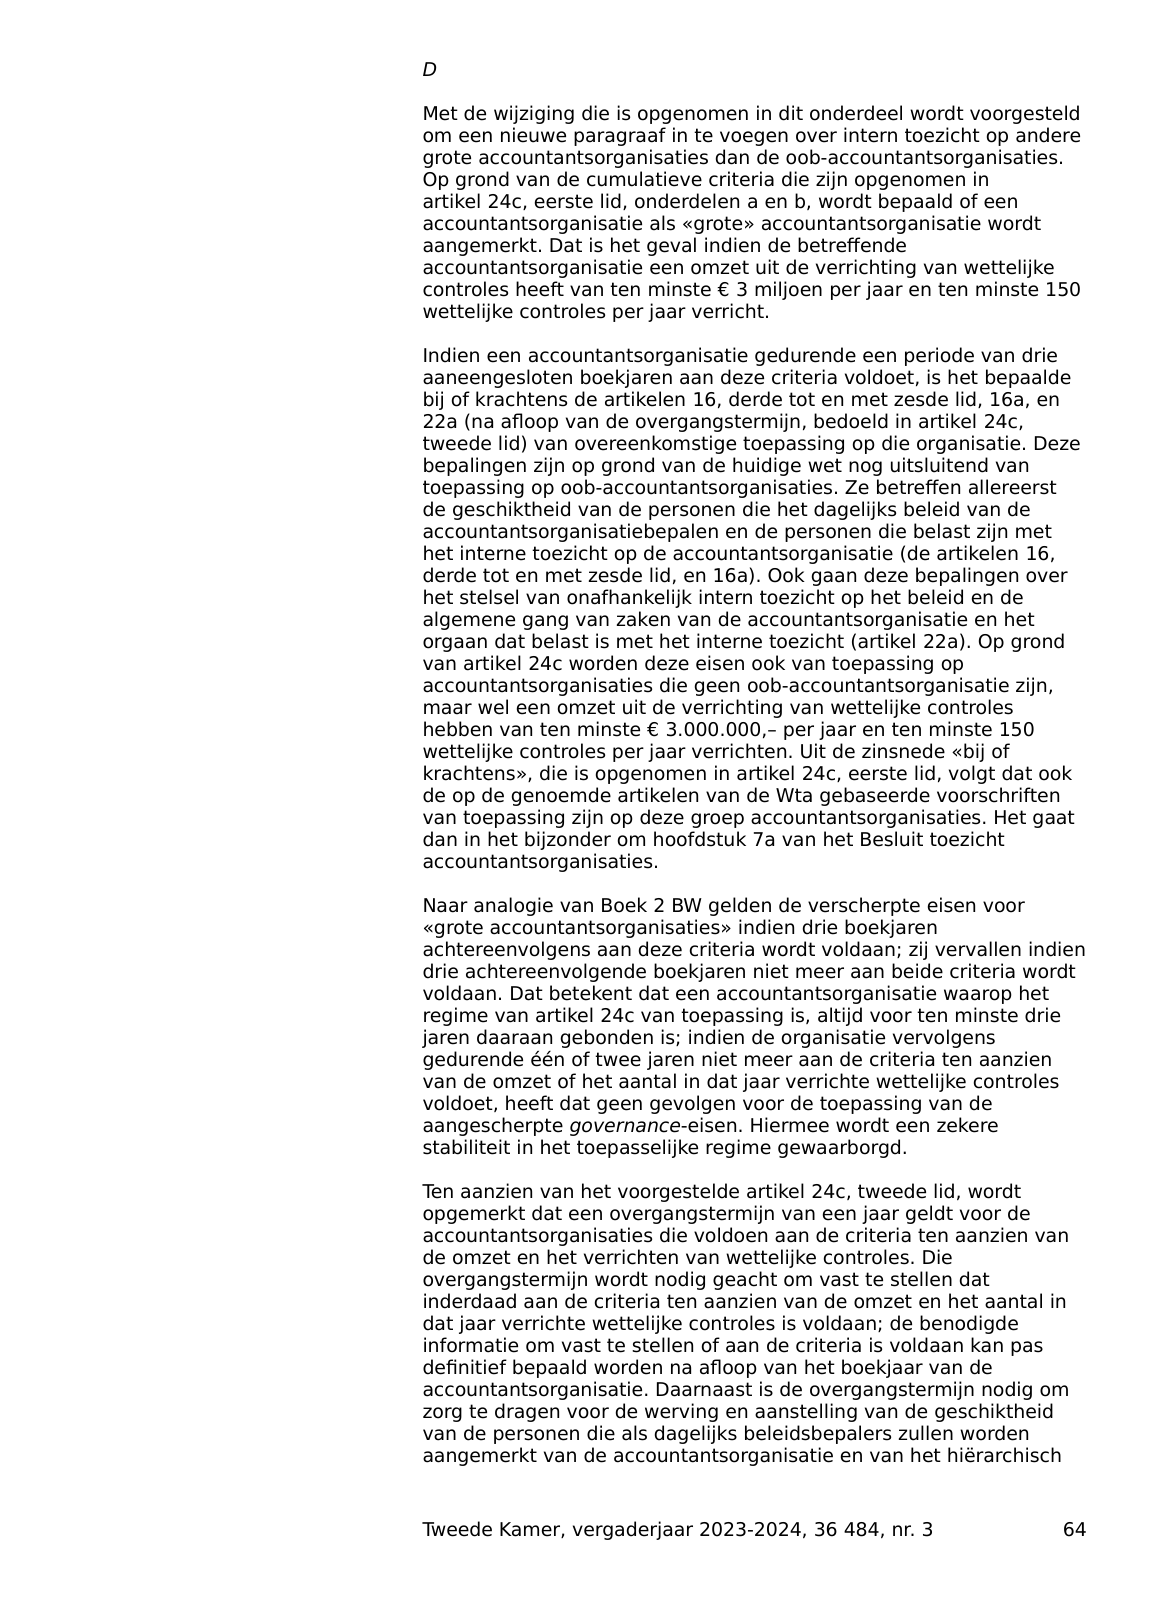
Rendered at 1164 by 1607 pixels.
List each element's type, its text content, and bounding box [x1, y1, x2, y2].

text Ten aanzien van het voorgestelde artikel 24c, tweede lid, wordt opgemerkt dat een overgangstermijn van een jaar geldt voor de accountantsorganisaties die voldoen aan de criteria ten aanzien van de omzet en het verrichten van wettelijke controles. Die overgangstermijn wordt nodig geacht om vast te stellen dat inderdaad aan de criteria ten aanzien van de omzet en het aantal in dat jaar verrichte wettelijke controles is voldaan; de benodigde informatie om vast te stellen of aan de criteria is voldaan kan pas definitief bepaald worden na afloop van het boekjaar van de accountantsorganisatie. Daarnaast is de overgangstermijn nodig om zorg te dragen voor de werving en aanstelling van de geschiktheid van de personen die als dagelijks beleidsbepalers zullen worden aangemerkt van de accountantsorganisatie en van het hiërarchisch [422, 1181, 1087, 1467]
text Naar analogie van Boek 2 BW gelden de verscherpte eisen voor «grote accountantsorganisaties» indien drie boekjaren achtereenvolgens aan deze criteria wordt voldaan; zij vervallen indien drie achtereenvolgende boekjaren niet meer aan beide criteria wordt voldaan. Dat betekent dat een accountantsorganisatie waarop het regime van artikel 24c van toepassing is, altijd voor ten minste drie jaren daaraan gebonden is; indien de organisatie vervolgens gedurende één of twee jaren niet meer aan de criteria ten aanzien van de omzet of het aantal in dat jaar verrichte wettelijke controles voldoet, heeft dat geen gevolgen voor de toepassing van de aangescherpte governance-eisen. Hiermee wordt een zekere stabiliteit in het toepasselijke regime gewaarborgd. [422, 895, 1087, 1159]
subtitle D [422, 59, 1087, 81]
text Met de wijziging die is opgenomen in dit onderdeel wordt voorgesteld om een nieuwe paragraaf in te voegen over intern toezicht op andere grote accountantsorganisaties dan de oob-accountantsorganisaties. Op grond van de cumulatieve criteria die zijn opgenomen in artikel 24c, eerste lid, onderdelen a en b, wordt bepaald of een accountantsorganisatie als «grote» accountantsorganisatie wordt aangemerkt. Dat is het geval indien de betreffende accountantsorganisatie een omzet uit de verrichting van wettelijke controles heeft van ten minste € 3 miljoen per jaar en ten minste 150 wettelijke controles per jaar verricht. [422, 103, 1087, 323]
text Indien een accountantsorganisatie gedurende een periode van drie aaneengesloten boekjaren aan deze criteria voldoet, is het bepaalde bij of krachtens de artikelen 16, derde tot en met zesde lid, 16a, en 22a (na afloop van de overgangstermijn, bedoeld in artikel 24c, tweede lid) van overeenkomstige toepassing op die organisatie. Deze bepalingen zijn op grond van de huidige wet nog uitsluitend van toepassing op oob-accountantsorganisaties. Ze betreffen allereerst de geschiktheid van de personen die het dagelijks beleid van de accountantsorganisatiebepalen en de personen die belast zijn met het interne toezicht op de accountantsorganisatie (de artikelen 16, derde tot en met zesde lid, en 16a). Ook gaan deze bepalingen over het stelsel van onafhankelijk intern toezicht op het beleid en de algemene gang van zaken van de accountantsorganisatie en het orgaan dat belast is met het interne toezicht (artikel 22a). Op grond van artikel 24c worden deze eisen ook van toepassing op accountantsorganisaties die geen oob-accountantsorganisatie zijn, maar wel een omzet uit de verrichting van wettelijke controles hebben van ten minste € 3.000.000,– per jaar en ten minste 150 wettelijke controles per jaar verrichten. Uit de zinsnede «bij of krachtens», die is opgenomen in artikel 24c, eerste lid, volgt dat ook de op de genoemde artikelen van de Wta gebaseerde voorschriften van toepassing zijn op deze groep accountantsorganisaties. Het gaat dan in het bijzonder om hoofdstuk 7a van het Besluit toezicht accountantsorganisaties. [422, 345, 1087, 873]
